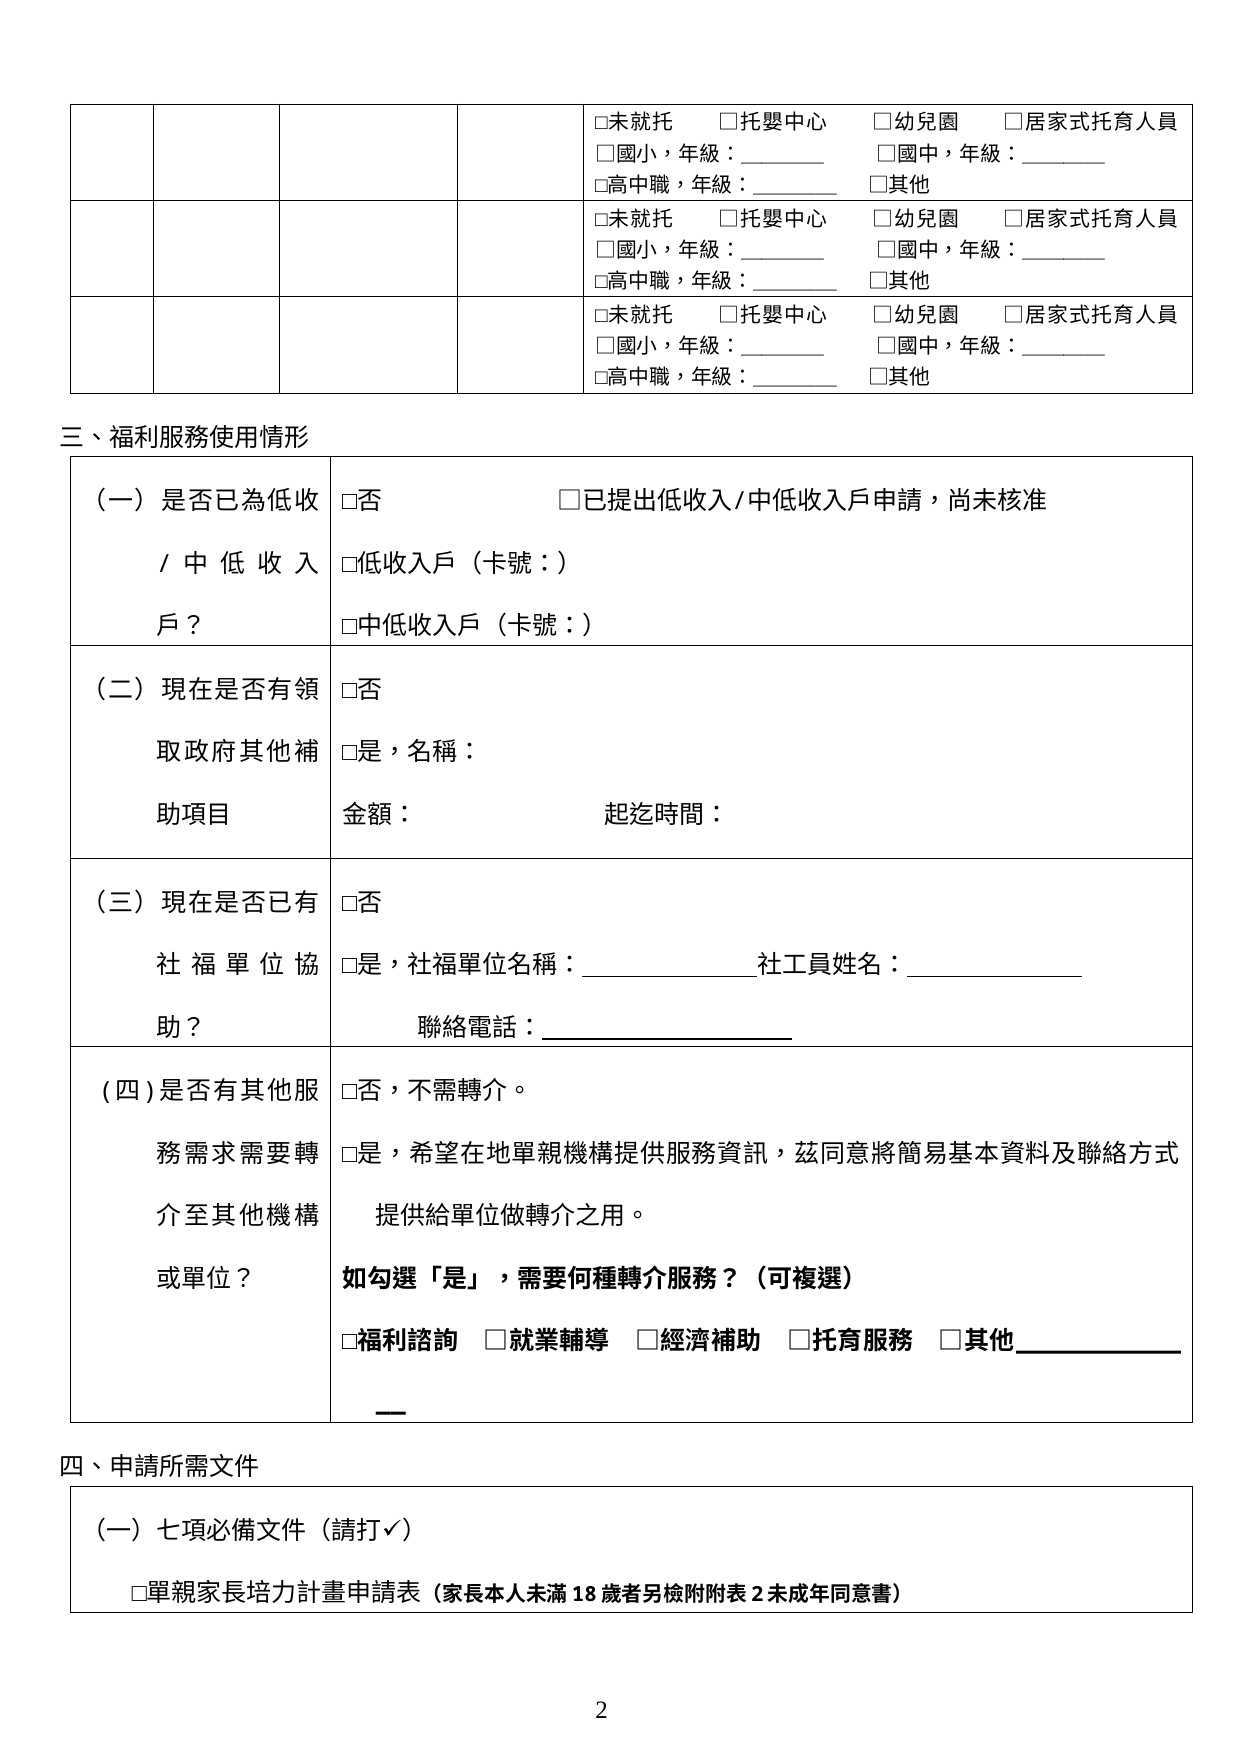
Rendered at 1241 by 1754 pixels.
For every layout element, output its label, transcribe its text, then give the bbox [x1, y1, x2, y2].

table_cell □未就托 □托嬰中心 □幼兒園 □居家式托育人員 □國小，年級：＿＿＿＿ □國中，年級：＿＿＿＿ □高中職，年級：＿＿＿＿ □其他 [584, 105, 1192, 200]
table_cell (四)是否有其他服務需求需要轉介至其他機構或單位？ [71, 1047, 330, 1422]
table_cell [280, 297, 457, 392]
table_cell [154, 105, 279, 200]
table_cell [71, 201, 153, 296]
text 四、申請所需文件 [59, 1423, 1181, 1486]
table_cell [458, 297, 583, 392]
table_cell [280, 201, 457, 296]
table_cell [458, 105, 583, 200]
table_header （一）是否已為低收/中低收入戶？ [71, 457, 330, 644]
table_cell [71, 105, 153, 200]
table_header （一）七項必備文件（請打） □單親家長培力計畫申請表（家長本人未滿18歲者另檢附附表2未成年同意書） [71, 1487, 1192, 1612]
text 三、福利服務使用情形 [59, 393, 1181, 456]
table_cell □否，不需轉介。 □是，希望在地單親機構提供服務資訊，茲同意將簡易基本資料及聯絡方式提供給單位做轉介之用。 如勾選「是」，需要何種轉介服務？（可複選） □福利諮詢 □就業輔導 □經濟補助 □托育服務 □其他_____________ [331, 1047, 1192, 1422]
table_cell [71, 297, 153, 392]
table_cell □否 □是，名稱： 金額： 起迄時間： [331, 646, 1192, 857]
table_header □否 □已提出低收入/中低收入戶申請，尚未核准 □低收入戶（卡號：） □中低收入戶（卡號：） [331, 457, 1192, 644]
table_cell □否 □是，社福單位名稱： 社工員姓名： 聯絡電話： [331, 859, 1192, 1046]
table_cell （三）現在是否已有社福單位協助？ [71, 859, 330, 1046]
table_cell （二）現在是否有領取政府其他補助項目 [71, 646, 330, 857]
table_cell □未就托 □托嬰中心 □幼兒園 □居家式托育人員 □國小，年級：＿＿＿＿ □國中，年級：＿＿＿＿ □高中職，年級：＿＿＿＿ □其他 [584, 297, 1192, 392]
table_cell [154, 201, 279, 296]
table_cell [280, 105, 457, 200]
table_cell [154, 297, 279, 392]
table_cell □未就托 □托嬰中心 □幼兒園 □居家式托育人員 □國小，年級：＿＿＿＿ □國中，年級：＿＿＿＿ □高中職，年級：＿＿＿＿ □其他 [584, 201, 1192, 296]
table_cell [458, 201, 583, 296]
